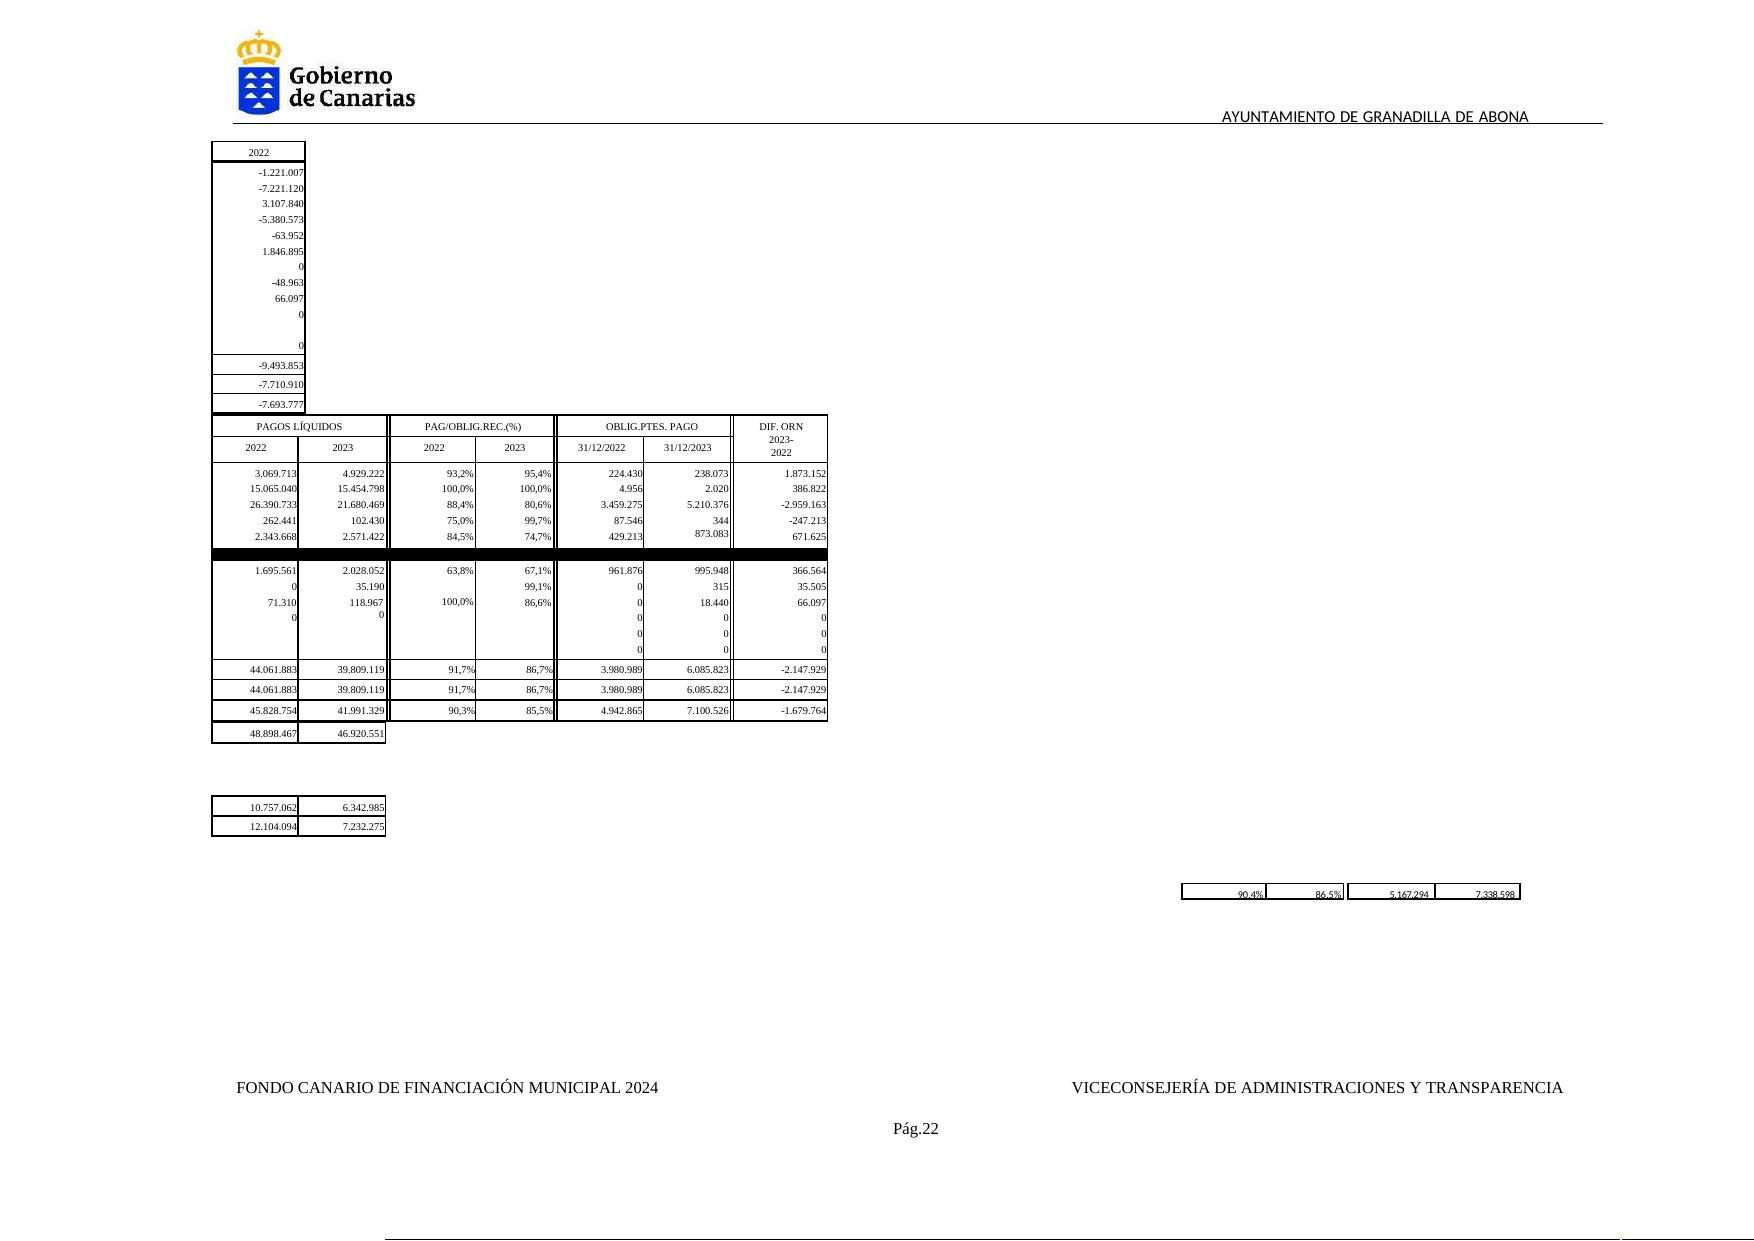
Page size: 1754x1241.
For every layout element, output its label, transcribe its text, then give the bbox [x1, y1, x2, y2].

table_cell 12.104.094 [213, 817, 297, 835]
table_cell 1.695.561 0 71.310 0 [213, 561, 297, 658]
table_cell 95,4% 100,0% 80,6% 99,7% 74,7% [476, 463, 553, 548]
table_cell 961.876 0 0 0 0 0 [558, 561, 643, 658]
table_cell 63,8% 100,0% [391, 561, 475, 658]
table_cell 7.232.275 [299, 817, 385, 835]
table_cell 3.980.989 [558, 660, 643, 679]
table_cell 224.430 4.956 3.459.275 87.546 429.213 [558, 463, 643, 548]
table_cell -1.679.764 [734, 701, 827, 720]
table_cell 3.980.989 [558, 680, 643, 699]
table_header DIF. ORN 2023- 2022 [734, 416, 827, 462]
table_cell 41.991.329 [299, 701, 386, 720]
table_cell 1.873.152 386.822 -2.959.163 -247.213 671.625 [734, 463, 827, 548]
table_cell 10.757.062 [213, 797, 297, 815]
table_cell 2.028.052 35.190 118.967 0 [299, 561, 386, 658]
table_cell 86,7% [476, 660, 553, 679]
table_cell 2023 [299, 437, 386, 462]
table_cell [212, 744, 298, 795]
table_cell 7.100.526 [644, 701, 730, 720]
table_header 46.920.551 [299, 723, 385, 742]
table_cell 44.061.883 [213, 660, 297, 679]
table_cell 2023 [476, 437, 553, 462]
table_cell 39.809.119 [299, 680, 386, 699]
table_header OBLIG.PTES. PAGO [558, 416, 730, 436]
table_cell -9.493.853 [213, 355, 304, 373]
table_cell 4.942.865 [558, 701, 643, 720]
table_cell [298, 744, 386, 795]
table_cell 39.809.119 [299, 660, 386, 679]
table_cell -7.693.777 [213, 394, 304, 412]
table_cell 6.085.823 [644, 660, 730, 679]
table_cell 31/12/2022 [558, 437, 643, 462]
table_cell 85,5% [476, 701, 553, 720]
table_cell 2022 [213, 437, 297, 462]
table_cell -1.221.007 -7.221.120 3.107.840 -5.380.573 -63.952 1.846.895 0 -48.963 66.097 0 0 [213, 163, 304, 354]
table_header 2022 [213, 142, 304, 160]
table_cell 67,1% 99,1% 86,6% [476, 561, 553, 658]
table_cell 91,7% [391, 660, 475, 679]
table_cell -7.710.910 [213, 375, 304, 393]
table_header PAG/OBLIG.REC.(%) [391, 416, 553, 436]
table_header 48.898.467 [213, 723, 297, 742]
table_cell 6.085.823 [644, 680, 730, 699]
table_cell 90,3% [391, 701, 475, 720]
table_cell 238.073 2.020 5.210.376 344 873.083 [644, 463, 730, 548]
table_cell 86,7% [476, 680, 553, 699]
table_cell 91,7% [391, 680, 475, 699]
table_cell 6.342.985 [299, 797, 385, 815]
table_cell 31/12/2023 [644, 437, 730, 462]
text 24.632.228 [1184, 837, 1619, 848]
table_cell 93,2% 100,0% 88,4% 75,0% 84,5% [391, 463, 475, 548]
table_cell 44.061.883 [213, 680, 297, 699]
table_cell -2.147.929 [734, 680, 827, 699]
table_cell 366.564 35.505 66.097 0 0 0 [734, 561, 827, 658]
table_cell 2022 [391, 437, 475, 462]
table_cell 45.828.754 [213, 701, 297, 720]
table_cell 995.948 315 18.440 0 0 0 [644, 561, 730, 658]
table_cell 4.929.222 15.454.798 21.680.469 102.430 2.571.422 [299, 463, 386, 548]
text 7.338.598 [212, 878, 1627, 906]
table_header PAGOS LÍQUIDOS [213, 416, 386, 436]
table_cell -2.147.929 [734, 660, 827, 679]
table_cell 3.069.713 15.065.040 26.390.733 262.441 2.343.668 [213, 463, 297, 548]
